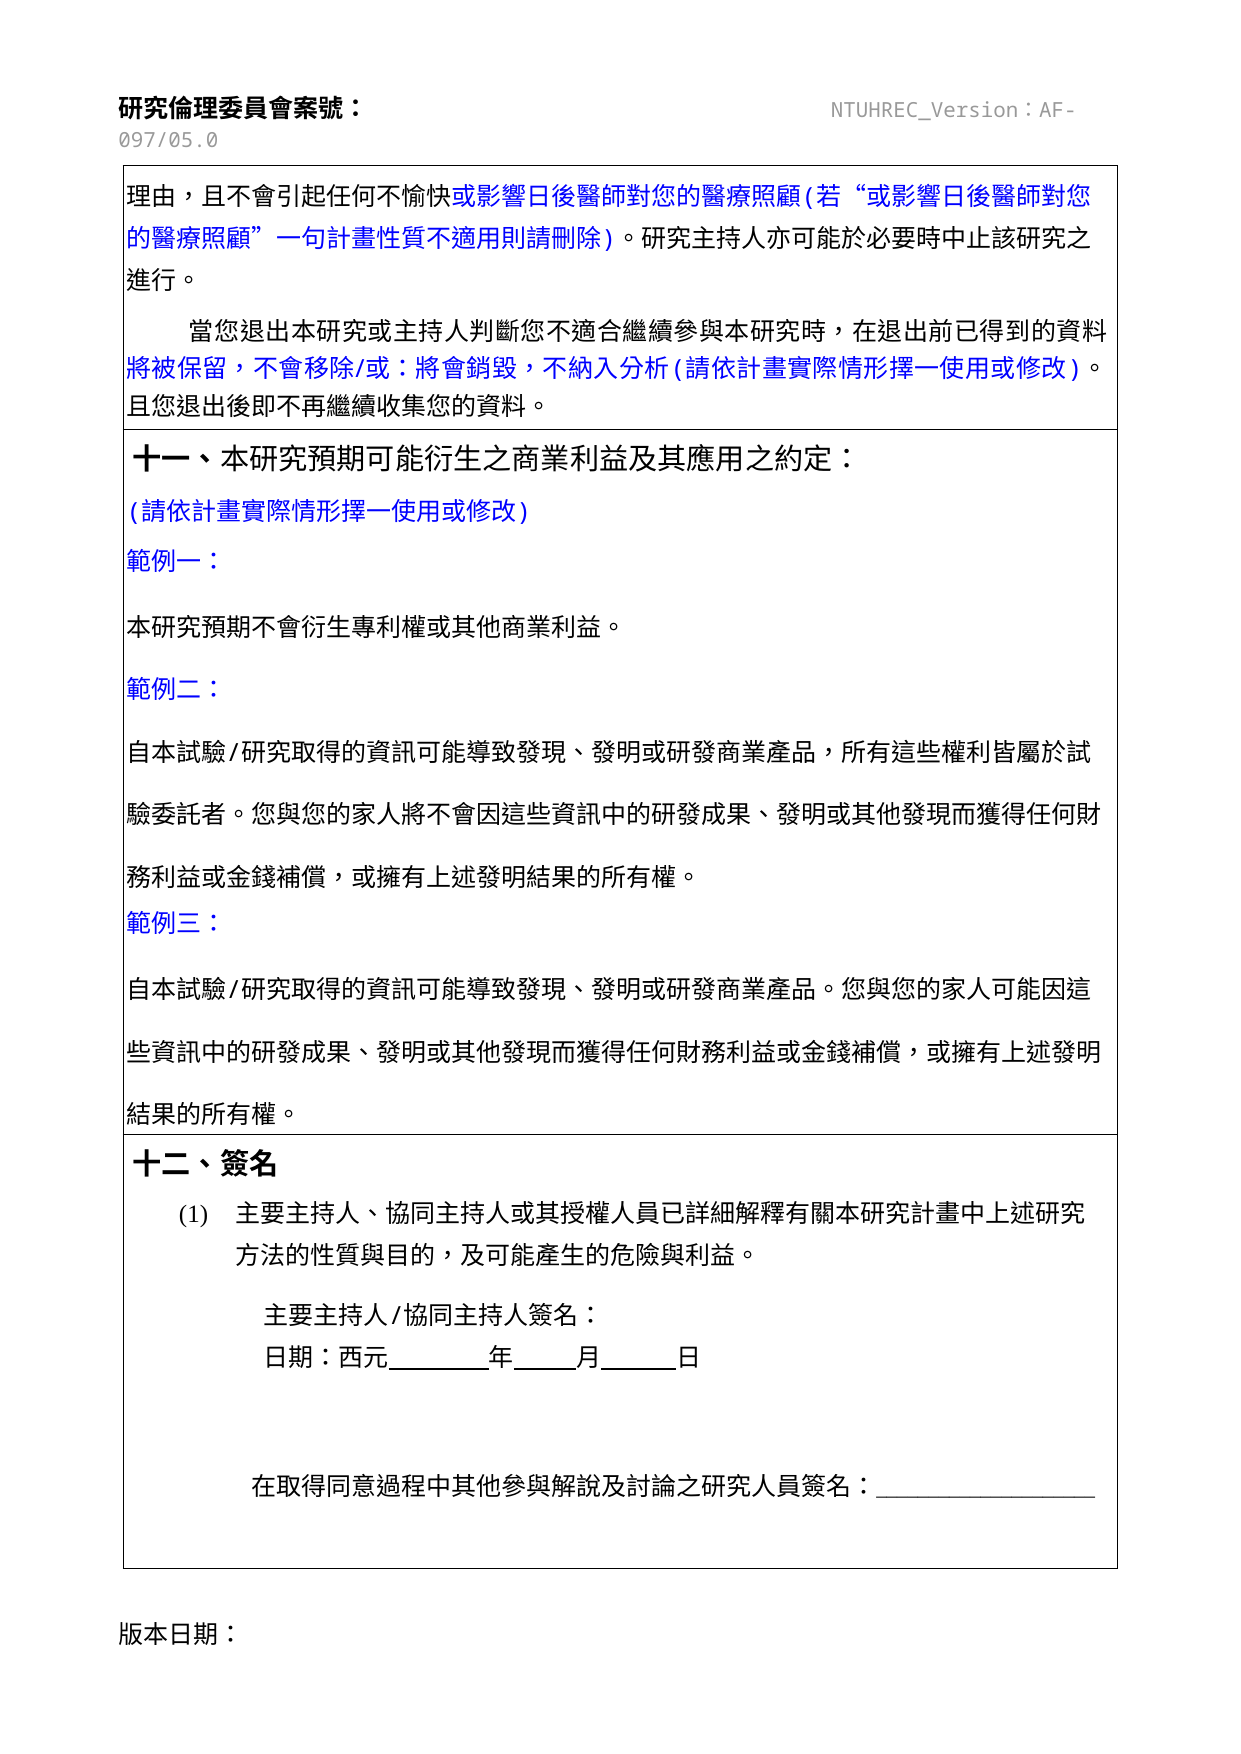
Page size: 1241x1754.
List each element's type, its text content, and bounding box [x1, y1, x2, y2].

table_cell 十二、簽名 主要主持人、協同主持人或其授權人員已詳細解釋有關本研究計畫中上述研究方法的性質與目的，及可能產生的危險與利益。 主要主持人/協同主持人簽名： 日期：西元 年 月 日 在取得同意過程中其他參與解說及討論之研究人員簽名：_____________________ 日期：西元 年 月 日 受訪者已詳細瞭解上述研究方法及其所可能產生的危險與利益，有關本研究計畫的疑問，業經計畫主持人詳細予以解釋。本人同意接受研究計畫的自願受訪者。 受訪者簽名： 日期：________年____月____日 (以下個資項目依計畫需要可選填) 出生年月日： ________年____月____日 電話： 性別： (以下項目若不符研究需要，請刪除) 法定代理人/有同意權之人簽名： 日期：________年____月____日 與受試者關係（請圈選）：配偶、父、母、兒、女、其他：_________ 出生年月日： ________年____月____日 電話： *受試者為無行為能力者(未滿七歲之未成年人者或受監護宣告之人)，由法定代理人簽名；受監護宣告之人，由監護人擔任其法定代理人。 * 受試者為限制行為能力者(滿七歲以上之未成年人或因精神障礙、其他心智缺陷，致其為意思表示、受意思表示、辨識其意思表示效果之能力，顯有不足，而受法院之輔助宣告者)，應得其本人及法定代理人或輔助人之同意。 * 受試者雖非無行為能力或限制行為能力者，但因無意思能力，而無法進行有效溝通和判斷時，由有同意權之人簽名。有同意權人順序如下： (1)配偶。(2)成年子女。(3)父母。(4)兄弟姊妹。(5)祖父母。 依前項關係人所為之書面同意，其書面同意，得以一人行之；關係人意思表示不一致時，依前項各款先後定其順序。前項同一順序之人，以親等近者為先，親等同者，以同居親屬為先，無同居親屬者，以年長者為先。 見證人簽名：____________________________日期：________年____月____日 * 受試者、法定代理人或有同意權之人皆無法閱讀時，應由見證人在場參與所有有關受試者同意之討論。並確定受試者、法定代理人或有同意權之人之同意完全出於其自由意願後，應於受試者同意書簽名並載明日期。試驗/研究相關人員不得為見證人。 [124, 1135, 1117, 1568]
table_cell 理由，且不會引起任何不愉快或影響日後醫師對您的醫療照顧(若“或影響日後醫師對您的醫療照顧”一句計畫性質不適用則請刪除)。研究主持人亦可能於必要時中止該研究之進行。 當您退出本研究或主持人判斷您不適合繼續參與本研究時，在退出前已得到的資料將被保留，不會移除/或：將會銷毀，不納入分析(請依計畫實際情形擇一使用或修改)。且您退出後即不再繼續收集您的資料。 [124, 166, 1117, 429]
table_cell 十一、本研究預期可能衍生之商業利益及其應用之約定： (請依計畫實際情形擇一使用或修改) 範例一： 本研究預期不會衍生專利權或其他商業利益。 範例二： 自本試驗/研究取得的資訊可能導致發現、發明或研發商業產品，所有這些權利皆屬於試驗委託者。您與您的家人將不會因這些資訊中的研發成果、發明或其他發現而獲得任何財務利益或金錢補償，或擁有上述發明結果的所有權。 範例三： 自本試驗/研究取得的資訊可能導致發現、發明或研發商業產品。您與您的家人可能因這些資訊中的研發成果、發明或其他發現而獲得任何財務利益或金錢補償，或擁有上述發明結果的所有權。 [124, 430, 1117, 1134]
